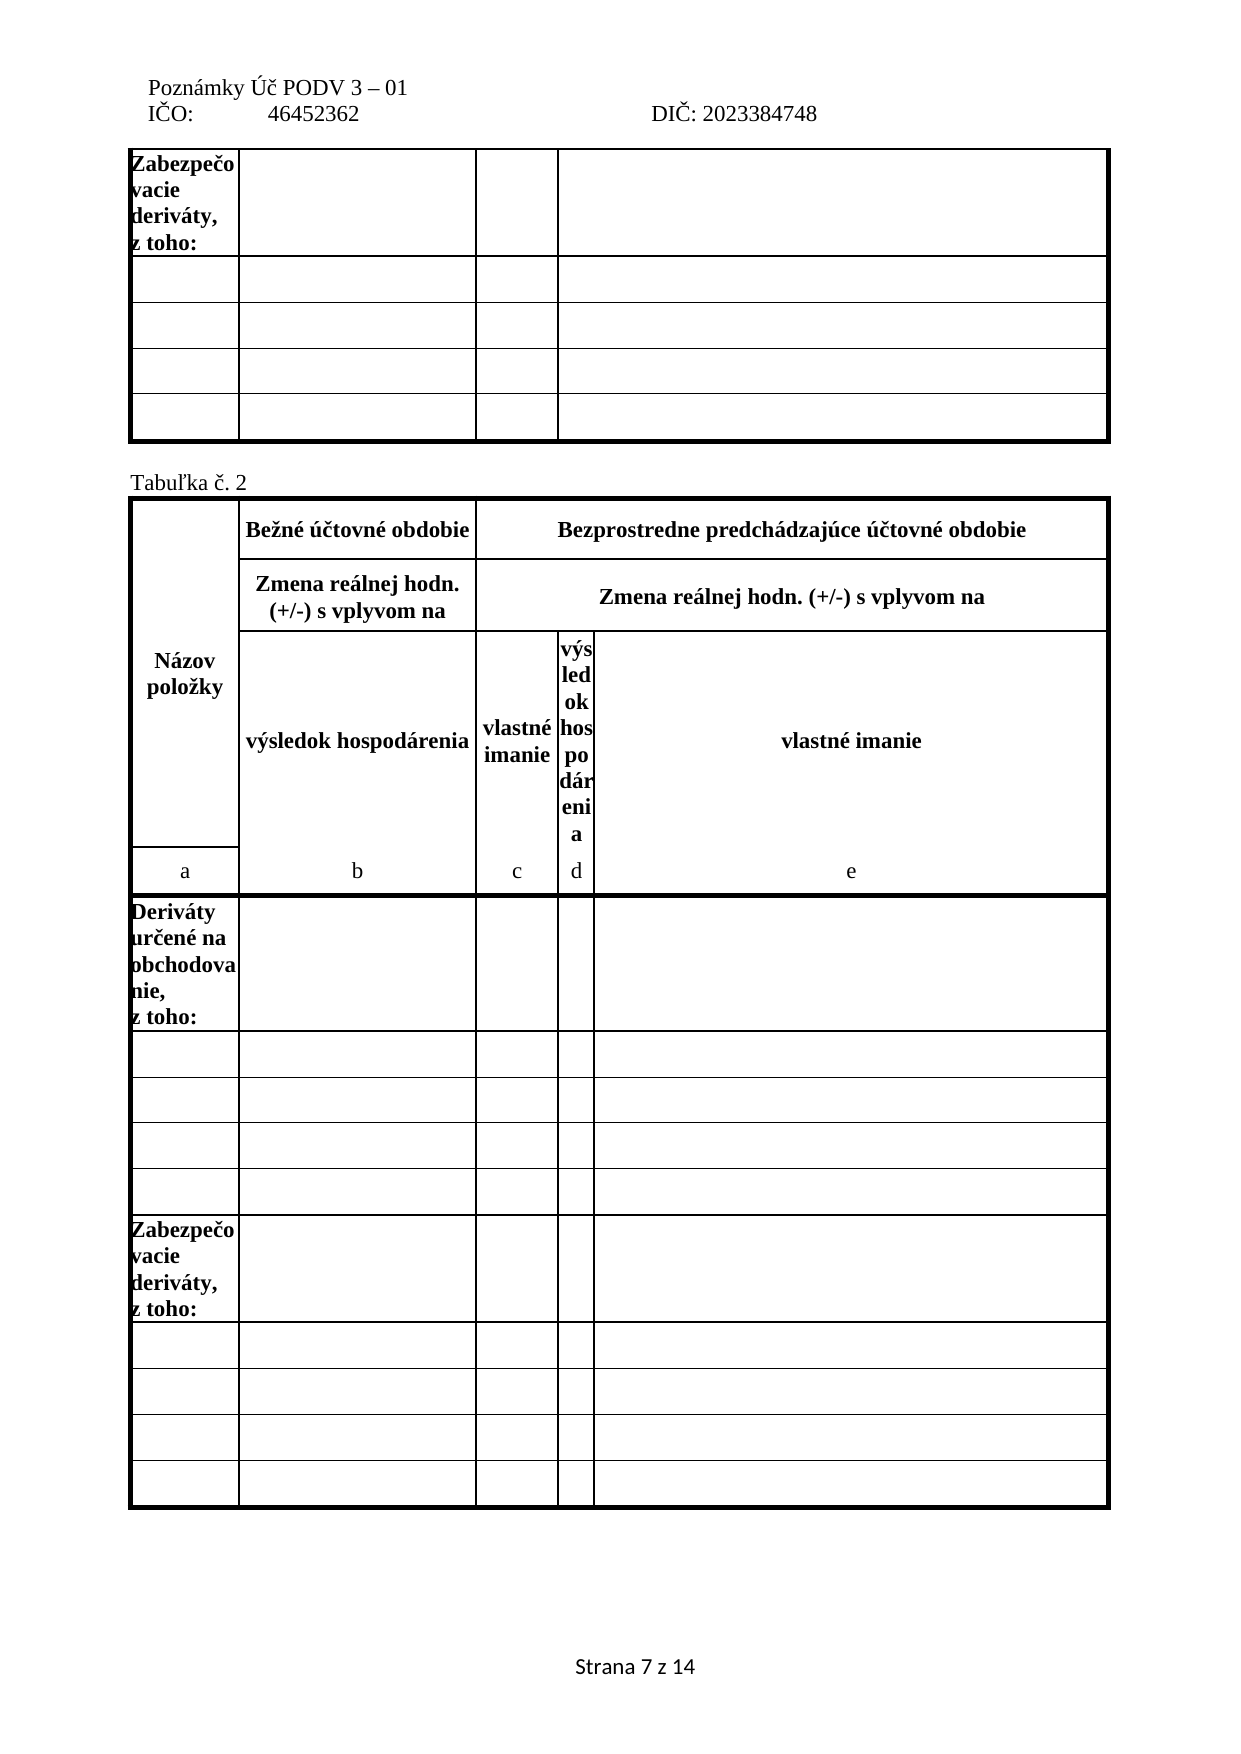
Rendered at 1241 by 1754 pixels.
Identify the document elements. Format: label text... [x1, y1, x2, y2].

table_cell b [240, 846, 475, 893]
table_cell [595, 1123, 1106, 1168]
table_cell [133, 1032, 238, 1077]
table_cell Zmena reálnej hodn. (+/-) s vplyvom na [477, 560, 1106, 630]
table_cell [477, 898, 557, 1030]
table_cell [1111, 1030, 1116, 1077]
table_cell [1095, 439, 1112, 496]
table_cell [477, 1461, 557, 1505]
table_cell [595, 1078, 1106, 1122]
table_cell [1111, 302, 1116, 348]
table_cell [735, 444, 888, 496]
table_cell [559, 394, 1106, 439]
table_cell [888, 444, 904, 496]
table_cell [559, 1461, 593, 1505]
table_cell [1111, 1168, 1116, 1214]
table_cell [559, 303, 1106, 348]
table_cell [595, 1415, 1106, 1459]
table_cell [240, 257, 475, 302]
table_cell [396, 444, 448, 496]
table_cell [1111, 558, 1116, 630]
table_cell Zmena reálnej hodn. (+/-) s vplyvom na [240, 560, 475, 630]
table_cell [477, 1123, 557, 1168]
table_cell [477, 150, 557, 255]
table_cell [477, 394, 557, 439]
table_cell [559, 898, 593, 1030]
table_cell d [559, 846, 593, 893]
table_cell [559, 1216, 593, 1321]
table_cell [559, 1323, 593, 1368]
table_cell [559, 349, 1106, 393]
table_cell [133, 1369, 238, 1414]
table_cell [559, 1078, 593, 1122]
table_cell [240, 1078, 475, 1122]
table_cell výsledok hospodárenia [240, 632, 475, 846]
table_cell [477, 1078, 557, 1122]
table_cell Deriváty určené na obchodovanie, z toho: [133, 898, 238, 1030]
table_cell Zabezpečovacie deriváty, z toho: [133, 150, 238, 255]
table_cell [477, 1323, 557, 1368]
table_cell [559, 1123, 593, 1168]
table_cell vlastné imanie [595, 632, 1106, 846]
table_cell [240, 898, 475, 1030]
table_cell [595, 1169, 1106, 1214]
table_cell [1111, 630, 1116, 846]
table_cell [1111, 1368, 1116, 1414]
table_cell a [133, 848, 238, 893]
table_cell [133, 394, 238, 439]
table_cell [477, 257, 557, 302]
table_cell [477, 1216, 557, 1321]
table_cell [595, 1216, 1106, 1321]
table_cell [240, 1123, 475, 1168]
table_cell [133, 1415, 238, 1459]
table_cell [477, 1415, 557, 1459]
table_cell [905, 444, 1095, 496]
table_cell [1111, 348, 1116, 393]
table_cell [477, 1369, 557, 1414]
table_cell vlastné imanie [477, 632, 557, 846]
table_cell výsledok hospodárenia [559, 632, 593, 846]
table_cell [240, 1032, 475, 1077]
table_cell [1111, 496, 1116, 558]
table_cell [1111, 1460, 1116, 1505]
table_cell [595, 898, 1106, 1030]
table_cell [1111, 393, 1116, 439]
table_cell [240, 394, 475, 439]
table_cell [133, 1461, 238, 1505]
table_cell [559, 257, 1106, 302]
table_cell [240, 1369, 475, 1414]
table_cell [595, 1323, 1106, 1368]
table_cell [595, 1369, 1106, 1414]
table_cell [133, 1169, 238, 1214]
table_cell [240, 1323, 475, 1368]
table_cell [1111, 893, 1116, 1030]
table_cell Tabuľka č. 2 [130, 444, 396, 496]
table_cell [133, 1078, 238, 1122]
table_cell [1111, 255, 1116, 302]
table_cell Bezprostredne predchádzajúce účtovné obdobie [477, 501, 1106, 558]
table_cell [1111, 1214, 1116, 1321]
table_cell e [595, 846, 1106, 893]
table_cell [595, 1461, 1106, 1505]
table_cell [1111, 1321, 1116, 1368]
table_cell [1111, 846, 1116, 893]
table_cell [477, 349, 557, 393]
table_cell [1111, 1414, 1116, 1459]
table_cell [240, 1216, 475, 1321]
table_cell c [477, 846, 557, 893]
table_cell [559, 1032, 593, 1077]
table_cell [133, 1123, 238, 1168]
table_cell [133, 257, 238, 302]
table_cell [240, 150, 475, 255]
table_cell [676, 444, 735, 496]
table_cell [559, 1415, 593, 1459]
table_cell [240, 1169, 475, 1214]
table_cell [133, 349, 238, 393]
table_cell [477, 303, 557, 348]
table_cell [1111, 1077, 1116, 1122]
table_cell [240, 1461, 475, 1505]
table_cell [559, 150, 1106, 255]
table_cell Zabezpečovacie deriváty, z toho: [133, 1216, 238, 1321]
table_cell [240, 349, 475, 393]
table_cell [133, 303, 238, 348]
table_cell [1111, 148, 1116, 255]
table_cell [1112, 439, 1116, 496]
table_cell [1111, 1122, 1116, 1168]
table_cell [240, 303, 475, 348]
table_cell [559, 1169, 593, 1214]
table_cell [477, 1032, 557, 1077]
table_cell [240, 1415, 475, 1459]
table_cell [594, 444, 676, 496]
table_cell [133, 1323, 238, 1368]
table_cell [559, 1369, 593, 1414]
table_cell Bežné účtovné obdobie [240, 501, 475, 558]
table_cell [595, 1032, 1106, 1077]
table_cell [477, 1169, 557, 1214]
table_cell Názov položky [133, 501, 238, 846]
table_cell [448, 444, 594, 496]
